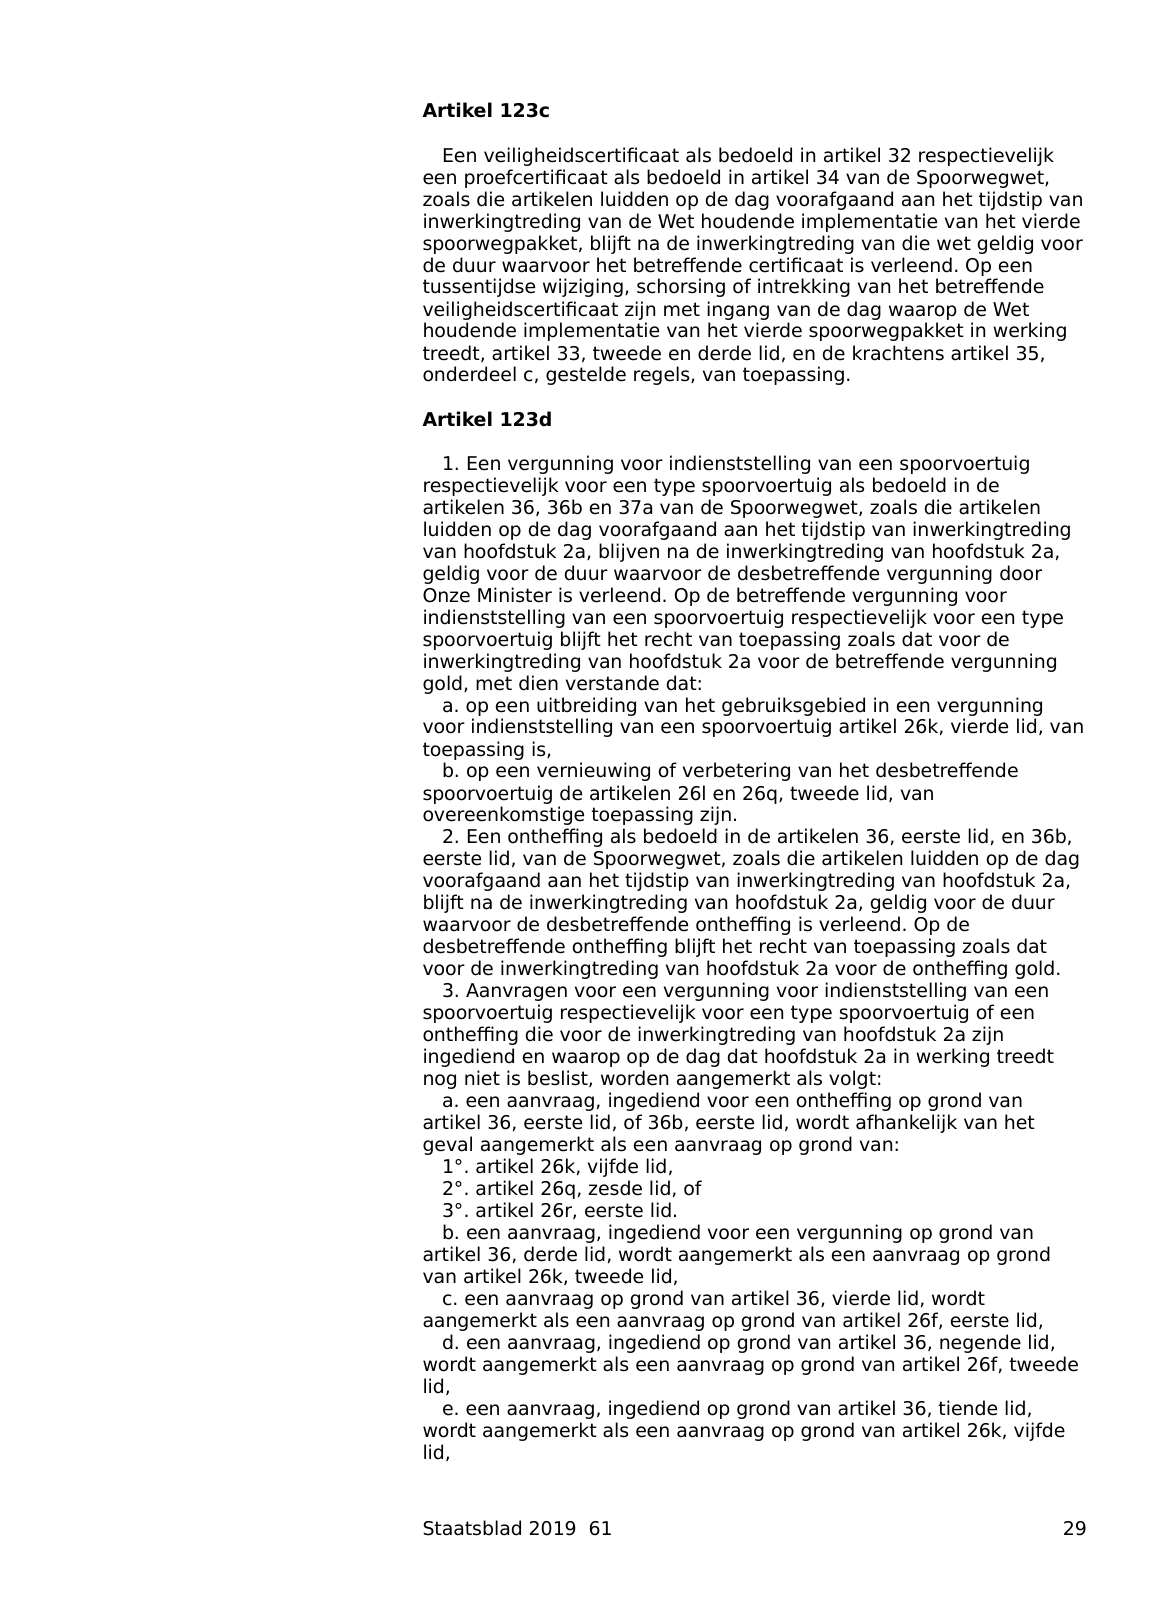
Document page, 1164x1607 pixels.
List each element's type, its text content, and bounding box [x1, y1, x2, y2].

text 2°. artikel 26q, zesde lid, of [422, 1178, 1087, 1200]
text b. op een vernieuwing of verbetering van het desbetreffende spoorvoertuig de artikelen 26l en 26q, tweede lid, van overeenkomstige toepassing zijn. [422, 760, 1087, 826]
text e. een aanvraag, ingediend op grond van artikel 36, tiende lid, wordt aangemerkt als een aanvraag op grond van artikel 26k, vijfde lid, [422, 1398, 1087, 1464]
text 3°. artikel 26r, eerste lid. [422, 1200, 1087, 1222]
text 3. Aanvragen voor een vergunning voor indienststelling van een spoorvoertuig respectievelijk voor een type spoorvoertuig of een ontheffing die voor de inwerkingtreding van hoofdstuk 2a zijn ingediend en waarop op de dag dat hoofdstuk 2a in werking treedt nog niet is beslist, worden aangemerkt als volgt: [422, 980, 1087, 1090]
text c. een aanvraag op grond van artikel 36, vierde lid, wordt aangemerkt als een aanvraag op grond van artikel 26f, eerste lid, [422, 1288, 1087, 1332]
text 1°. artikel 26k, vijfde lid, [422, 1156, 1087, 1178]
subtitle Artikel 123d [422, 408, 1087, 431]
text 1. Een vergunning voor indienststelling van een spoorvoertuig respectievelijk voor een type spoorvoertuig als bedoeld in de artikelen 36, 36b en 37a van de Spoorwegwet, zoals die artikelen luidden op de dag voorafgaand aan het tijdstip van inwerkingtreding van hoofdstuk 2a, blijven na de inwerkingtreding van hoofdstuk 2a, geldig voor de duur waarvoor de desbetreffende vergunning door Onze Minister is verleend. Op de betreffende vergunning voor indienststelling van een spoorvoertuig respectievelijk voor een type spoorvoertuig blijft het recht van toepassing zoals dat voor de inwerkingtreding van hoofdstuk 2a voor de betreffende vergunning gold, met dien verstande dat: [422, 453, 1087, 694]
text 2. Een ontheffing als bedoeld in de artikelen 36, eerste lid, en 36b, eerste lid, van de Spoorwegwet, zoals die artikelen luidden op de dag voorafgaand aan het tijdstip van inwerkingtreding van hoofdstuk 2a, blijft na de inwerkingtreding van hoofdstuk 2a, geldig voor de duur waarvoor de desbetreffende ontheffing is verleend. Op de desbetreffende ontheffing blijft het recht van toepassing zoals dat voor de inwerkingtreding van hoofdstuk 2a voor de ontheffing gold. [422, 826, 1087, 980]
text b. een aanvraag, ingediend voor een vergunning op grond van artikel 36, derde lid, wordt aangemerkt als een aanvraag op grond van artikel 26k, tweede lid, [422, 1222, 1087, 1288]
subtitle Artikel 123c [422, 100, 1087, 122]
text d. een aanvraag, ingediend op grond van artikel 36, negende lid, wordt aangemerkt als een aanvraag op grond van artikel 26f, tweede lid, [422, 1332, 1087, 1398]
text a. een aanvraag, ingediend voor een ontheffing op grond van artikel 36, eerste lid, of 36b, eerste lid, wordt afhankelijk van het geval aangemerkt als een aanvraag op grond van: [422, 1090, 1087, 1156]
text a. op een uitbreiding van het gebruiksgebied in een vergunning voor indienststelling van een spoorvoertuig artikel 26k, vierde lid, van toepassing is, [422, 694, 1087, 760]
text Een veiligheidscertificaat als bedoeld in artikel 32 respectievelijk een proefcertificaat als bedoeld in artikel 34 van de Spoorwegwet, zoals die artikelen luidden op de dag voorafgaand aan het tijdstip van inwerkingtreding van de Wet houdende implementatie van het vierde spoorwegpakket, blijft na de inwerkingtreding van die wet geldig voor de duur waarvoor het betreffende certificaat is verleend. Op een tussentijdse wijziging, schorsing of intrekking van het betreffende veiligheidscertificaat zijn met ingang van de dag waarop de Wet houdende implementatie van het vierde spoorwegpakket in werking treedt, artikel 33, tweede en derde lid, en de krachtens artikel 35, onderdeel c, gestelde regels, van toepassing. [422, 144, 1087, 386]
